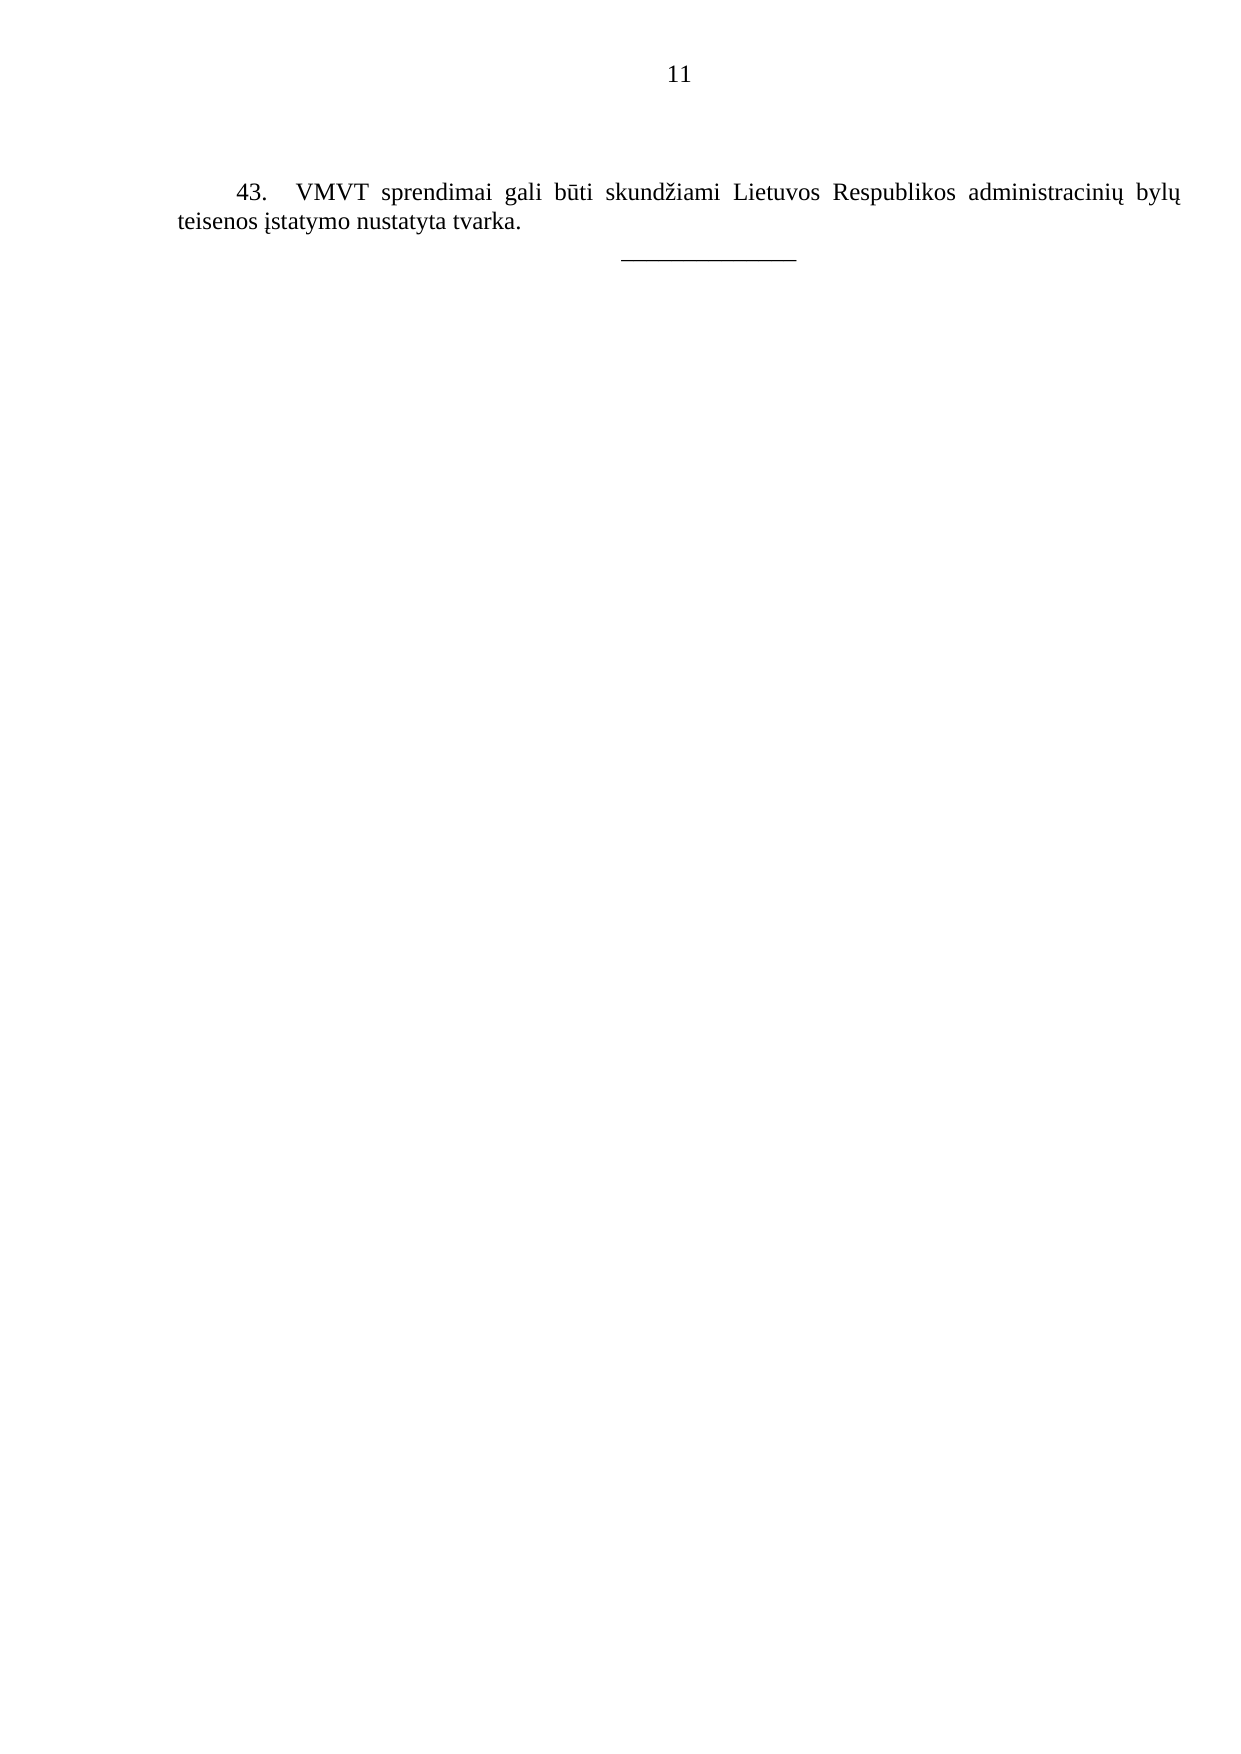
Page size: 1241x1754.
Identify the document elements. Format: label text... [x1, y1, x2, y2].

text 43. VMVT sprendimai gali būti skundžiami Lietuvos Respublikos administracinių bylų teisenos įstatymo nustatyta tvarka. [177, 177, 1181, 235]
text ______________ [177, 235, 1181, 263]
